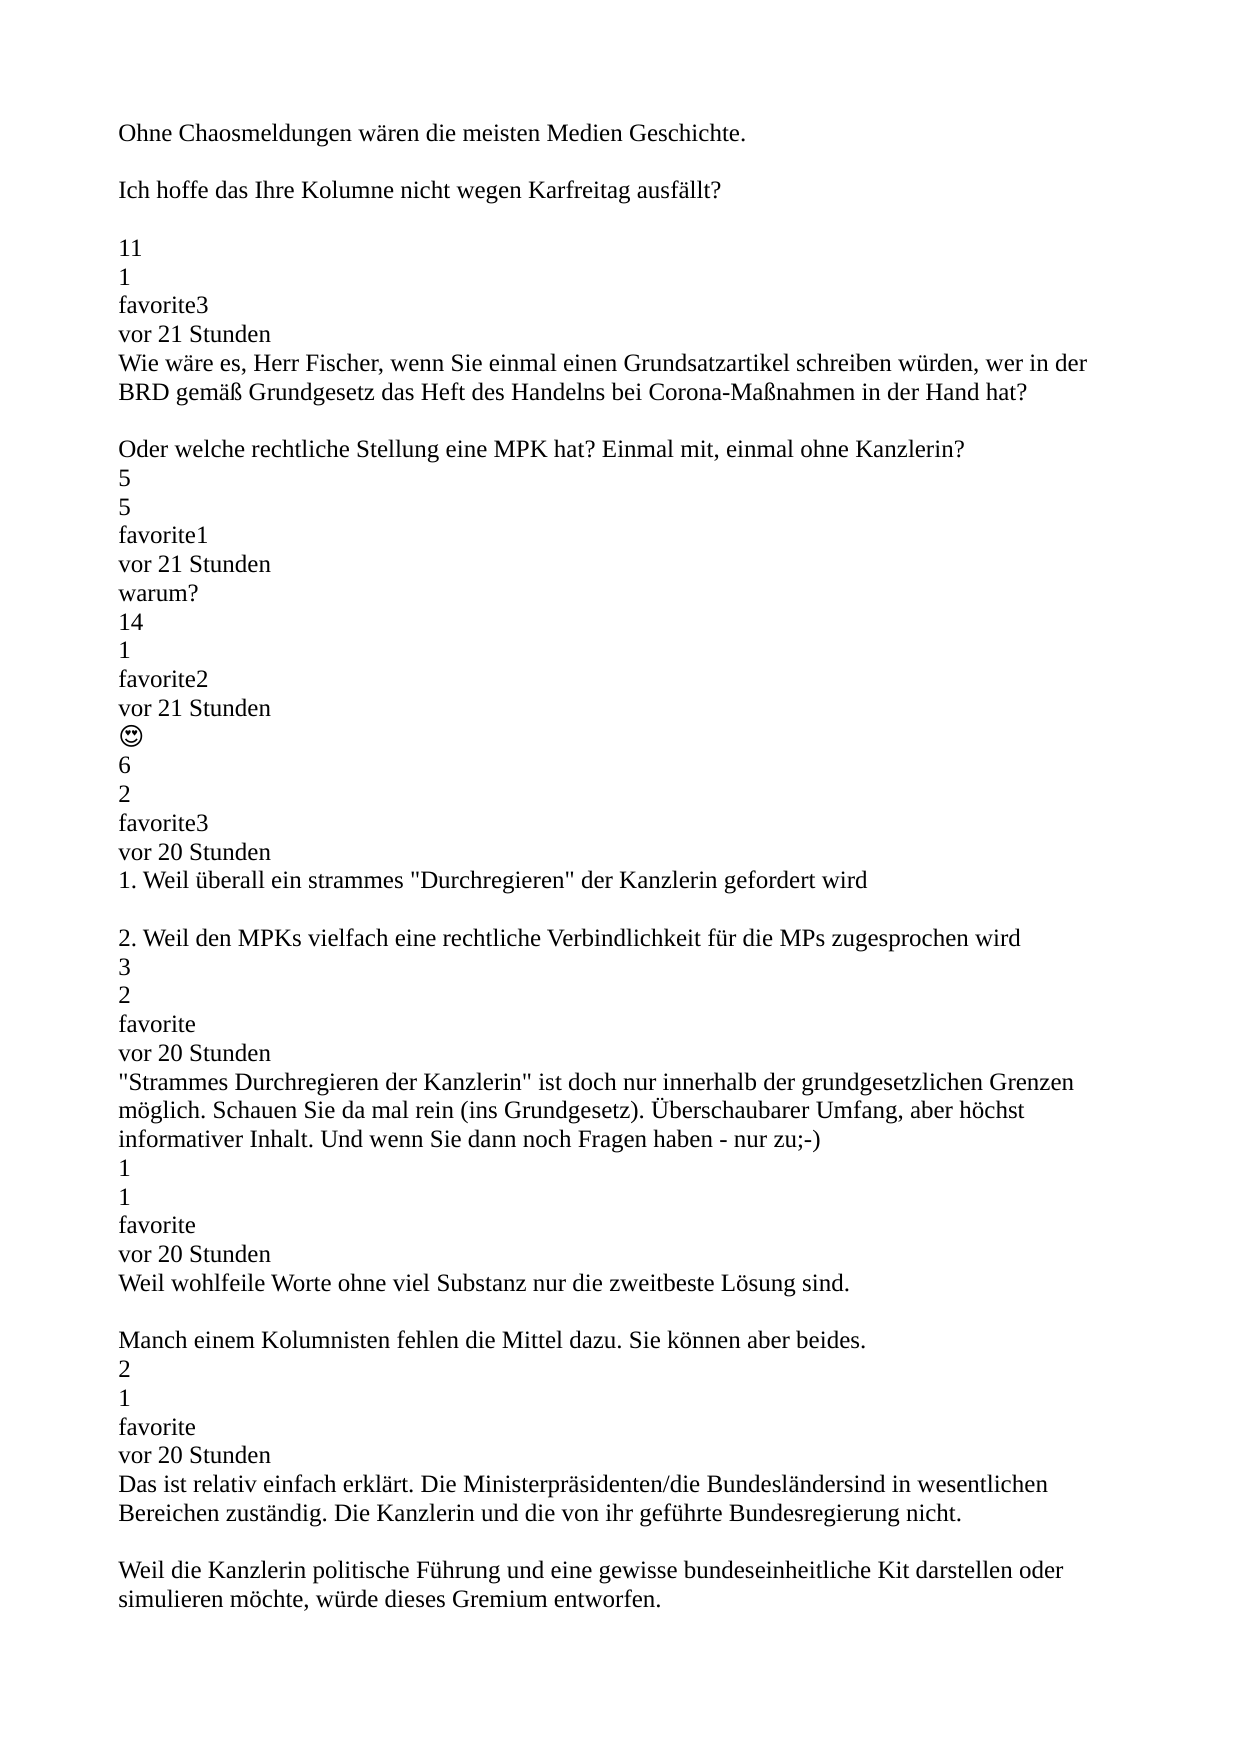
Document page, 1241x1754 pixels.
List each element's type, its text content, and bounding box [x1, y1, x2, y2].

text 1. Weil überall ein strammes "Durchregieren" der Kanzlerin gefordert wird [118, 866, 1122, 894]
text favorite1 [118, 521, 1122, 549]
text 2 [118, 1354, 1122, 1383]
text 11 [118, 233, 1122, 262]
text vor 20 Stunden [118, 1441, 1122, 1469]
text 2 [118, 981, 1122, 1009]
text favorite3 [118, 808, 1122, 837]
text warum? [118, 578, 1122, 607]
text 2 [118, 779, 1122, 808]
text 5 [118, 463, 1122, 492]
text vor 20 Stunden [118, 1239, 1122, 1268]
text vor 20 Stunden [118, 1038, 1122, 1067]
text vor 21 Stunden [118, 319, 1122, 348]
text favorite [118, 1211, 1122, 1239]
text 1 [118, 636, 1122, 664]
text 6 [118, 751, 1122, 779]
text Ohne Chaosmeldungen wären die meisten Medien Geschichte. [118, 118, 1122, 147]
text 3 [118, 952, 1122, 981]
text vor 21 Stunden [118, 549, 1122, 578]
text Ich hoffe das Ihre Kolumne nicht wegen Karfreitag ausfällt? [118, 176, 1122, 204]
text favorite3 [118, 291, 1122, 319]
text favorite [118, 1412, 1122, 1441]
text 2. Weil den MPKs vielfach eine rechtliche Verbindlichkeit für die MPs zugesprochen wird [118, 923, 1122, 952]
text Wie wäre es, Herr Fischer, wenn Sie einmal einen Grundsatzartikel schreiben würden, wer in der BRD gemäß Grundgesetz das Heft des Handelns bei Corona-Maßnahmen in der Hand hat? [118, 348, 1122, 406]
text 1 [118, 1182, 1122, 1211]
text 14 [118, 607, 1122, 636]
text favorite [118, 1009, 1122, 1038]
text 5 [118, 492, 1122, 521]
text Weil die Kanzlerin politische Führung und eine gewisse bundeseinheitliche Kit darstellen oder simulieren möchte, würde dieses Gremium entworfen. [118, 1556, 1122, 1613]
text favorite2 [118, 664, 1122, 693]
text 1 [118, 1153, 1122, 1182]
text vor 21 Stunden [118, 693, 1122, 722]
text Oder welche rechtliche Stellung eine MPK hat? Einmal mit, einmal ohne Kanzlerin? [118, 434, 1122, 463]
text Weil wohlfeile Worte ohne viel Substanz nur die zweitbeste Lösung sind. [118, 1268, 1122, 1297]
text "Strammes Durchregieren der Kanzlerin" ist doch nur innerhalb der grundgesetzlichen Grenzen möglich. Schauen Sie da mal rein (ins Grundgesetz). Überschaubarer Umfang, aber höchst informativer Inhalt. Und wenn Sie dann noch Fragen haben - nur zu;-) [118, 1067, 1122, 1153]
text 1 [118, 262, 1122, 291]
text vor 20 Stunden [118, 837, 1122, 866]
text 1 [118, 1383, 1122, 1412]
text 😍 [118, 722, 1122, 751]
text Das ist relativ einfach erklärt. Die Ministerpräsidenten/die Bundesländersind in wesentlichen Bereichen zuständig. Die Kanzlerin und die von ihr geführte Bundesregierung nicht. [118, 1469, 1122, 1527]
text Manch einem Kolumnisten fehlen die Mittel dazu. Sie können aber beides. [118, 1326, 1122, 1354]
